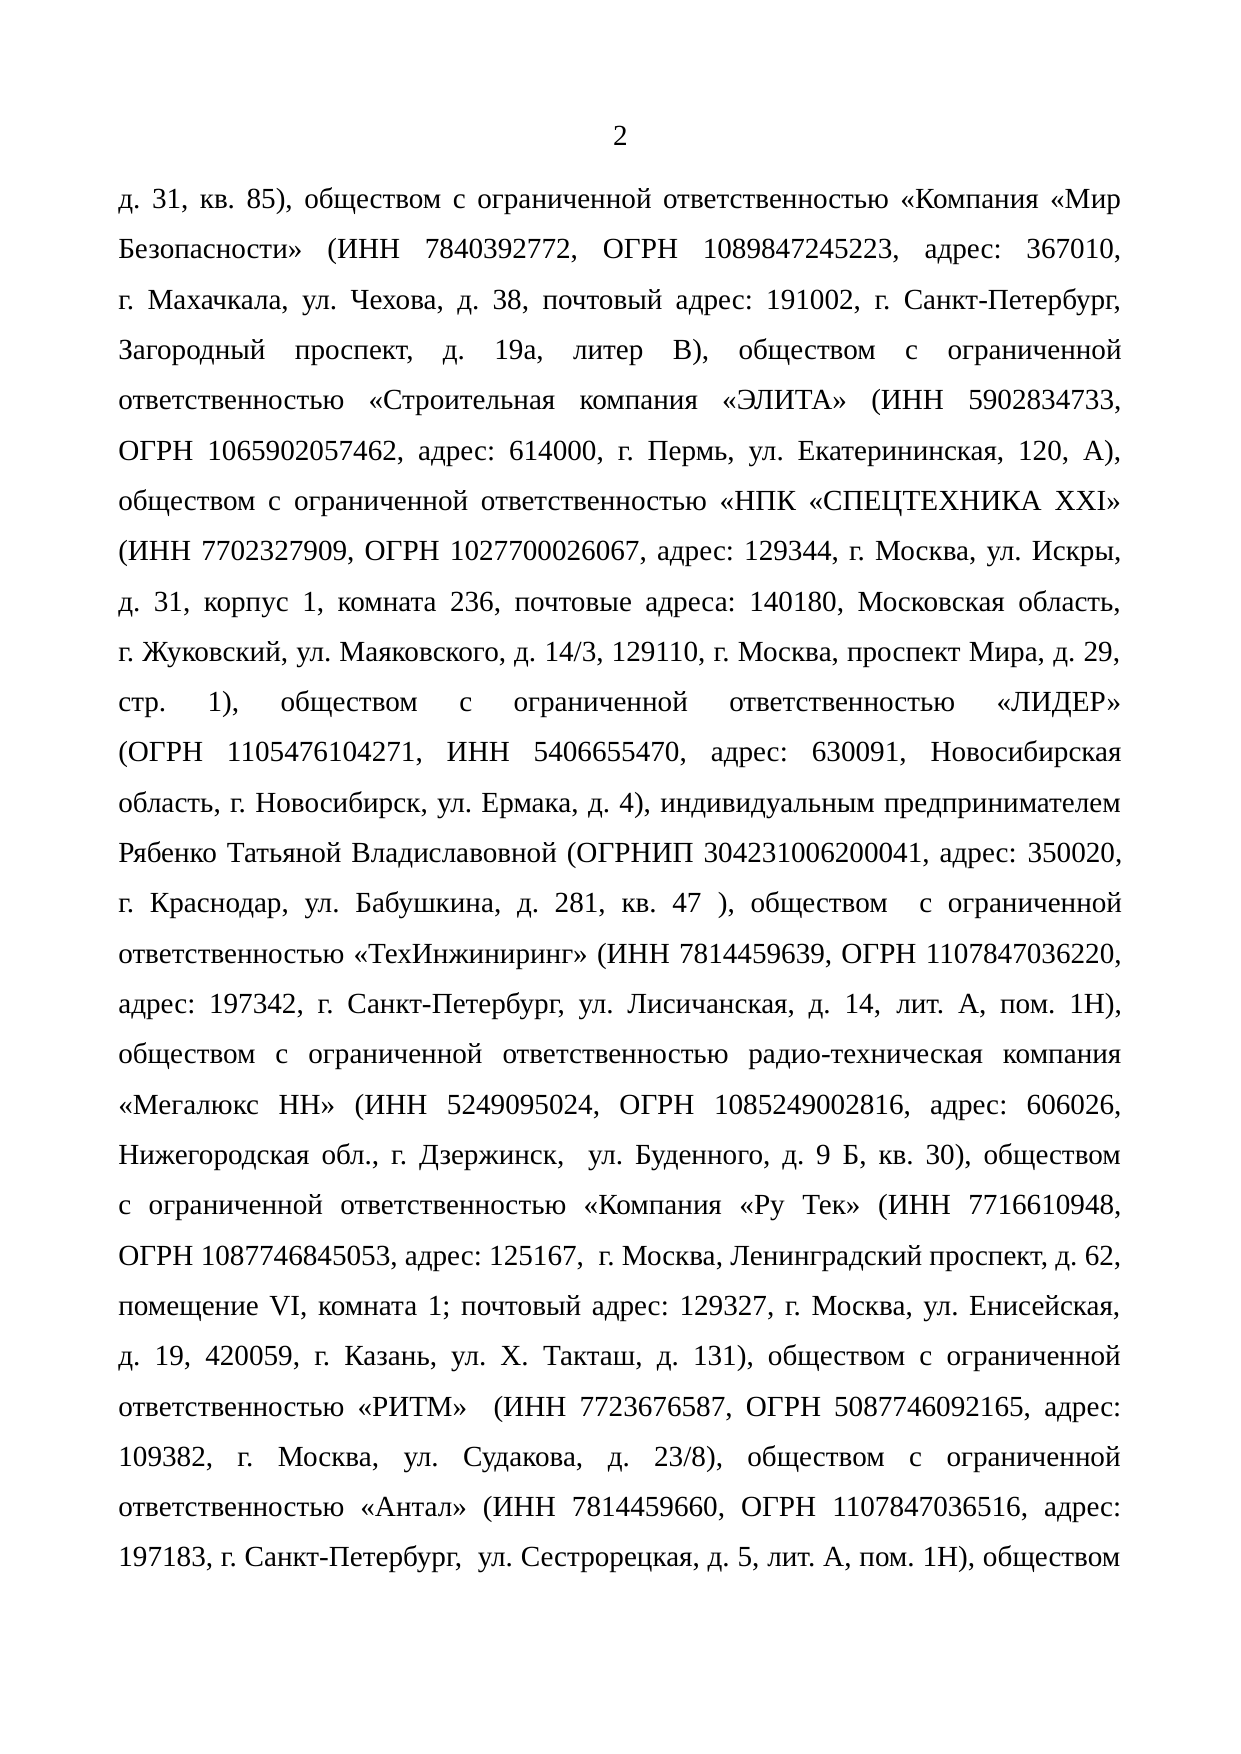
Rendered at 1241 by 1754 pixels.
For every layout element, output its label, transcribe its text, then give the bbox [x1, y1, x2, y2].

text д. 31, кв. 85), обществом с ограниченной ответственностью «Компания «Мир Безопасности» (ИНН 7840392772, ОГРН 1089847245223, адрес: 367010, г. Махачкала, ул. Чехова, д. 38, почтовый адрес: 191002, г. Санкт-Петербург, Загородный проспект, д. 19а, литер В), обществом с ограниченной ответственностью «Строительная компания «ЭЛИТА» (ИНН 5902834733, ОГРН 1065902057462, адрес: 614000, г. Пермь, ул. Екатерининская, 120, А), обществом с ограниченной ответственностью «НПК «СПЕЦТЕХНИКА XXI» (ИНН 7702327909, ОГРН 1027700026067, адрес: 129344, г. Москва, ул. Искры, д. 31, корпус 1, комната 236, почтовые адреса: 140180, Московская область, г. Жуковский, ул. Маяковского, д. 14/3, 129110, г. Москва, проспект Мира, д. 29, стр. 1), обществом с ограниченной ответственностью «ЛИДЕР» (ОГРН 1105476104271, ИНН 5406655470, адрес: 630091, Новосибирская область, г. Новосибирск, ул. Ермака, д. 4), индивидуальным предпринимателем Рябенко Татьяной Владиславовной (ОГРНИП 304231006200041, адрес: 350020, г. Краснодар, ул. Бабушкина, д. 281, кв. 47 ), обществом с ограниченной ответственностью «ТехИнжиниринг» (ИНН 7814459639, ОГРН 1107847036220, адрес: 197342, г. Санкт-Петербург, ул. Лисичанская, д. 14, лит. А, пом. 1Н), обществом с ограниченной ответственностью радио-техническая компания «Мегалюкс НН» (ИНН 5249095024, ОГРН 1085249002816, адрес: 606026, Нижегородская обл., г. Дзержинск, ул. Буденного, д. 9 Б, кв. 30), обществом с ограниченной ответственностью «Компания «Ру Тек» (ИНН 7716610948, ОГРН 1087746845053, адрес: 125167, г. Москва, Ленинградский проспект, д. 62, помещение VI, комната 1; почтовый адрес: 129327, г. Москва, ул. Енисейская, д. 19, 420059, г. Казань, ул. Х. Такташ, д. 131), обществом с ограниченной ответственностью «РИТМ» (ИНН 7723676587, ОГРН 5087746092165, адрес: 109382, г. Москва, ул. Судакова, д. 23/8), обществом с ограниченной ответственностью «Антал» (ИНН 7814459660, ОГРН 1107847036516, адрес: 197183, г. Санкт-Петербург, ул. Сестрорецкая, д. 5, лит. А, пом. 1Н), обществом [118, 181, 1122, 1573]
